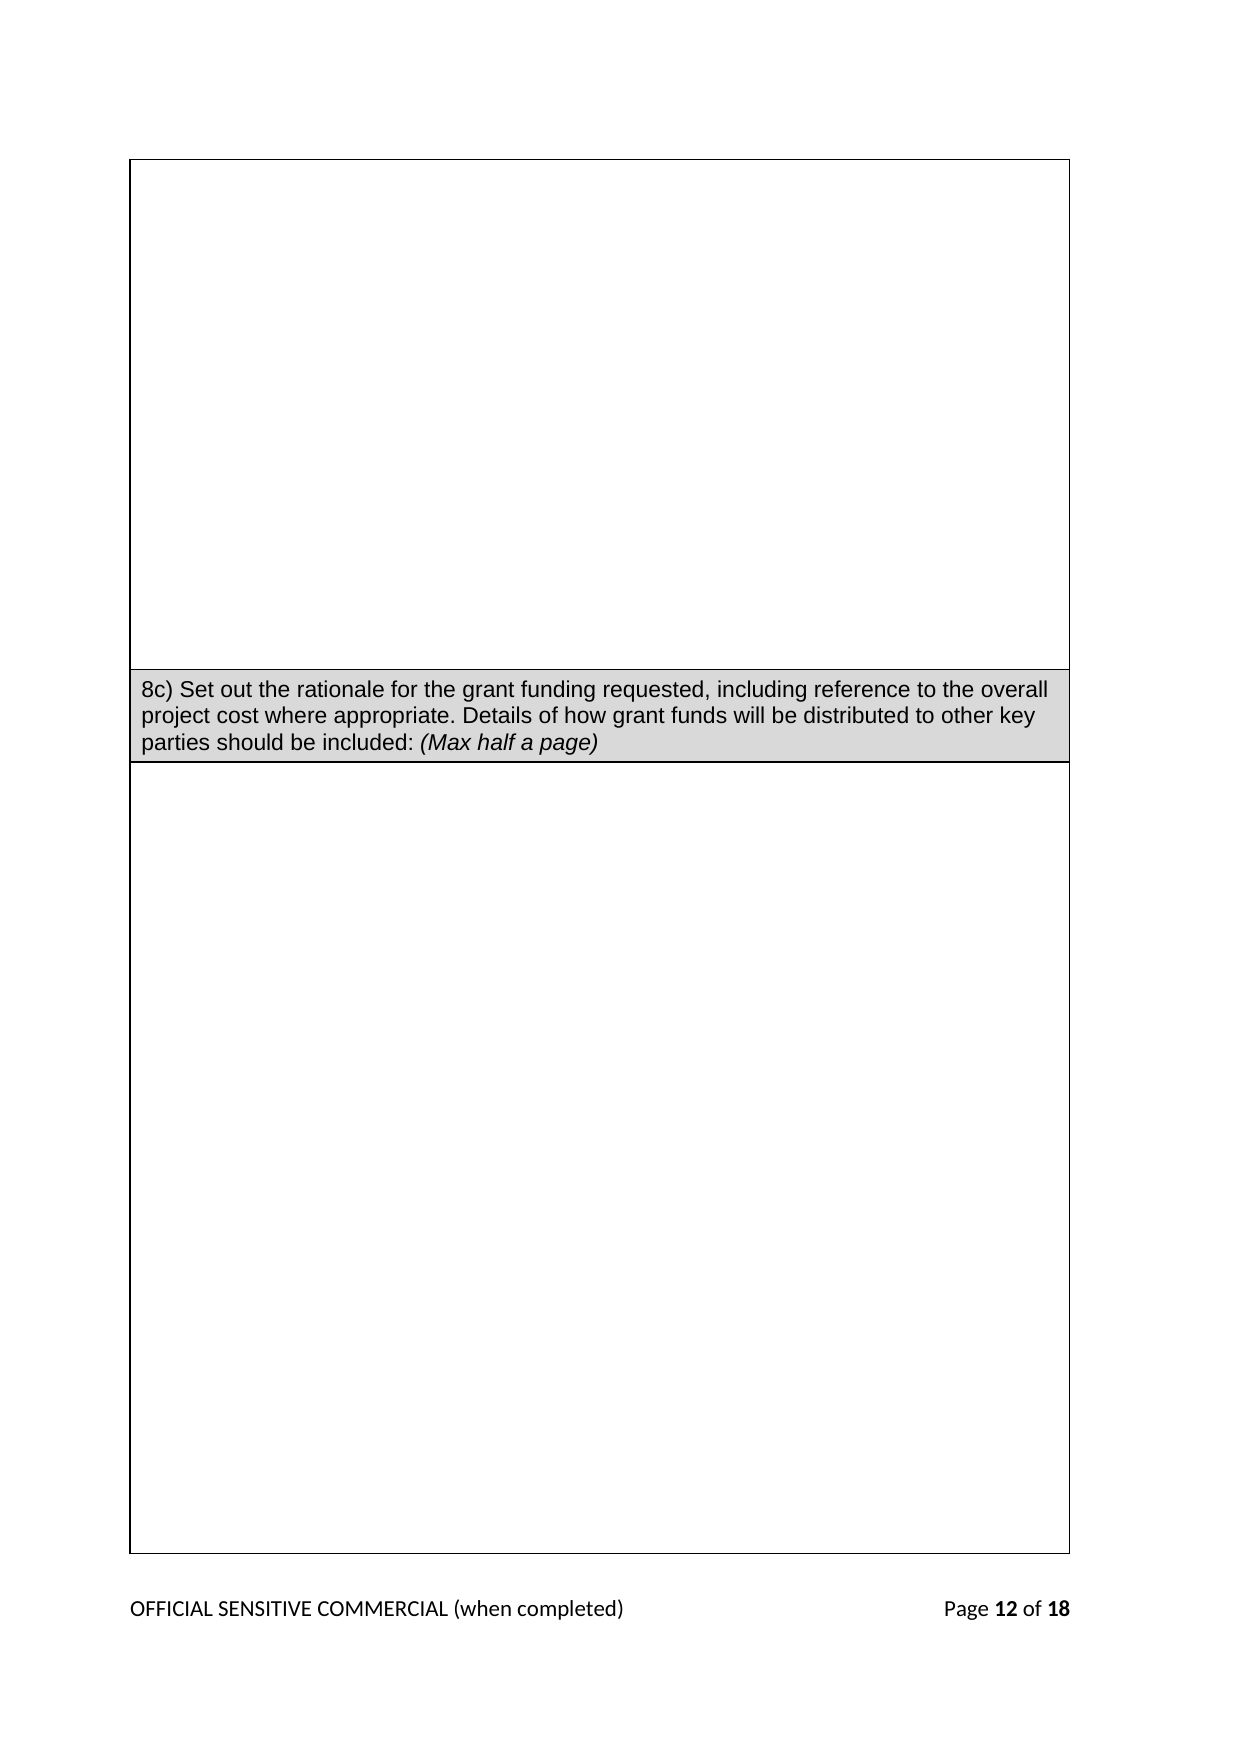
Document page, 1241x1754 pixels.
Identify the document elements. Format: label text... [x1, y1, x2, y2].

table_cell [131, 763, 1069, 1553]
table_cell [131, 160, 1069, 669]
table_cell 8c) Set out the rationale for the grant funding requested, including reference to the overall project cost where appropriate. Details of how grant funds will be distributed to other key parties should be included: (Max half a page) [131, 670, 1069, 761]
